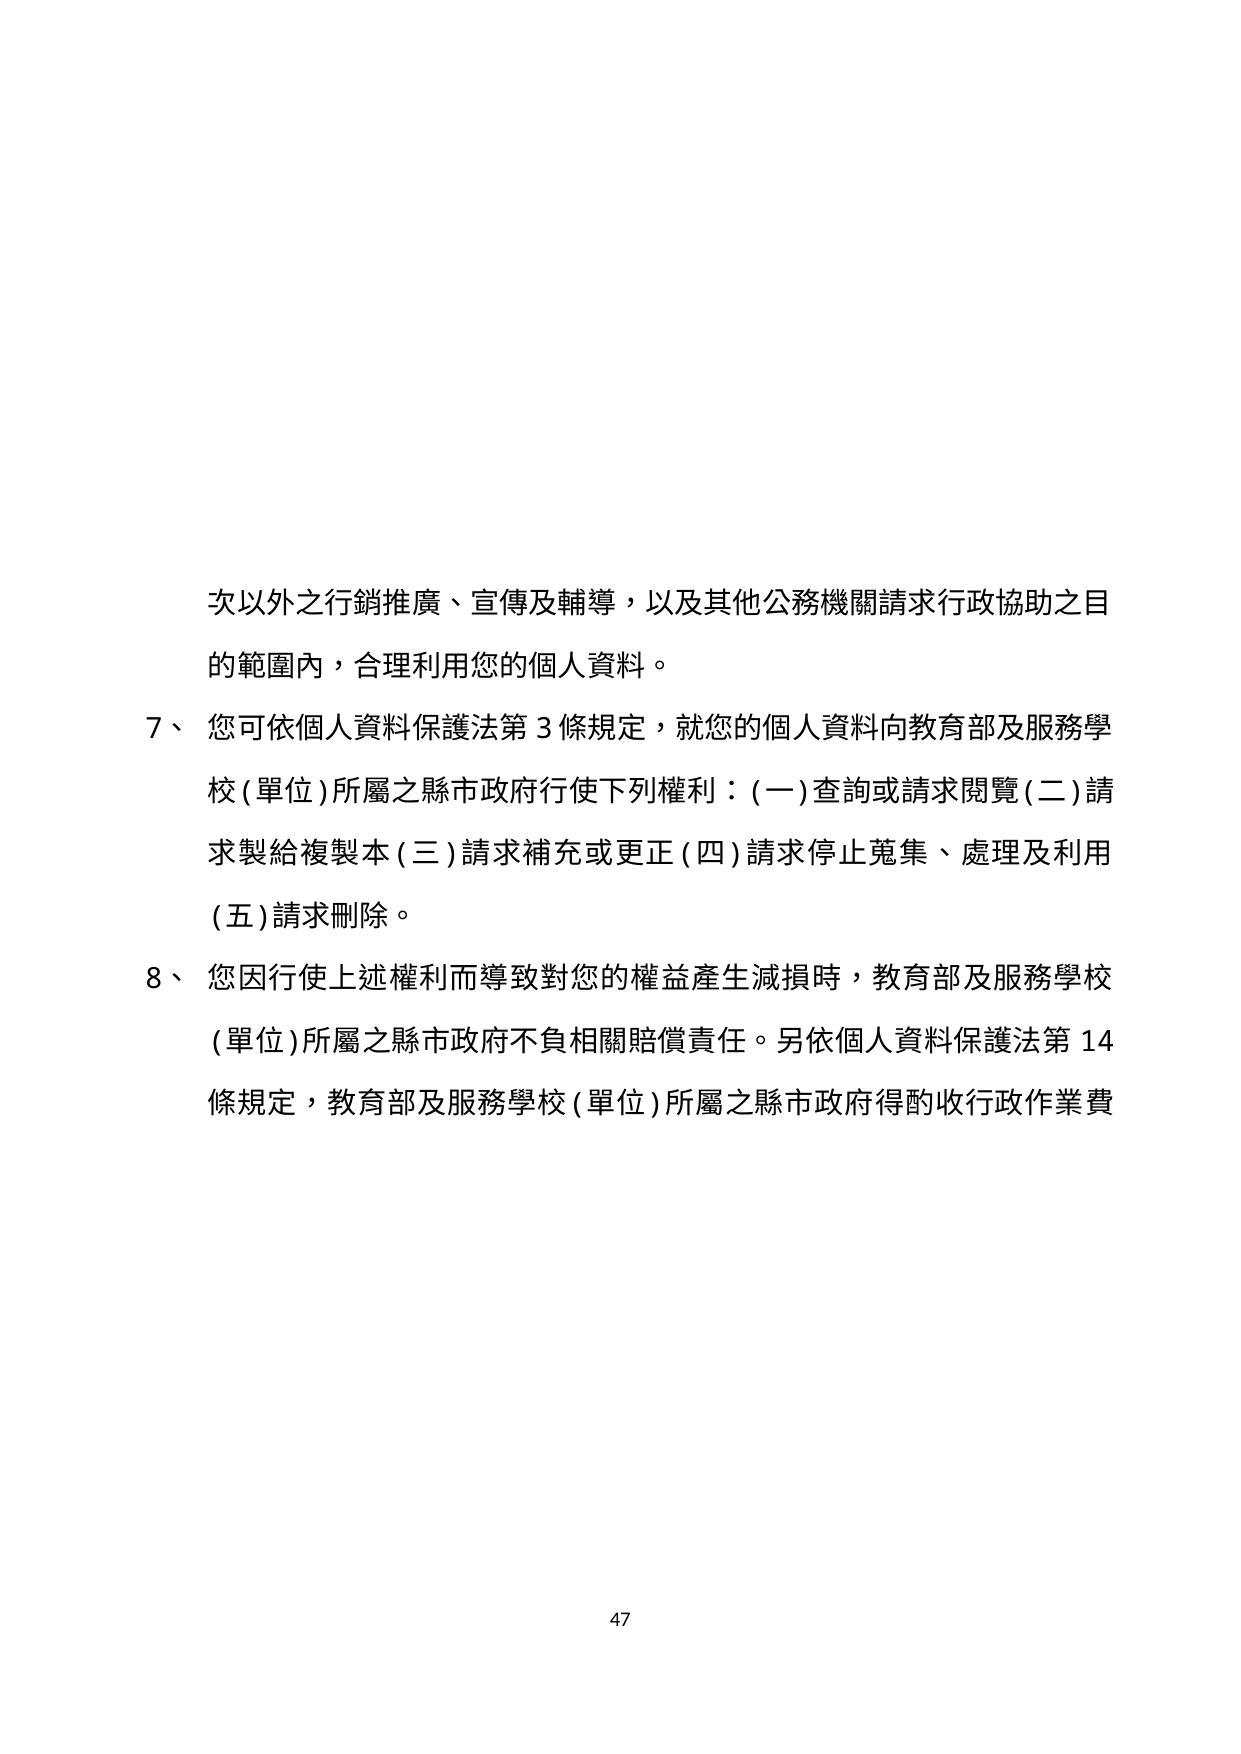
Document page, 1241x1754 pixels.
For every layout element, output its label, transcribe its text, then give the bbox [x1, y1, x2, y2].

list 次以外之行銷推廣、宣傳及輔導，以及其他公務機關請求行政協助之目的範圍內，合理利用您的個人資料。 [145, 559, 1114, 684]
list 您可依個人資料保護法第3條規定，就您的個人資料向教育部及服務學校(單位)所屬之縣市政府行使下列權利：(一)查詢或請求閱覽(二)請求製給複製本(三)請求補充或更正(四)請求停止蒐集、處理及利用(五)請求刪除。 [145, 684, 1114, 934]
list 您因行使上述權利而導致對您的權益產生減損時，教育部及服務學校(單位)所屬之縣市政府不負相關賠償責任。另依個人資料保護法第14條規定，教育部及服務學校(單位)所屬之縣市政府得酌收行政作業費用。 [145, 934, 1114, 1122]
